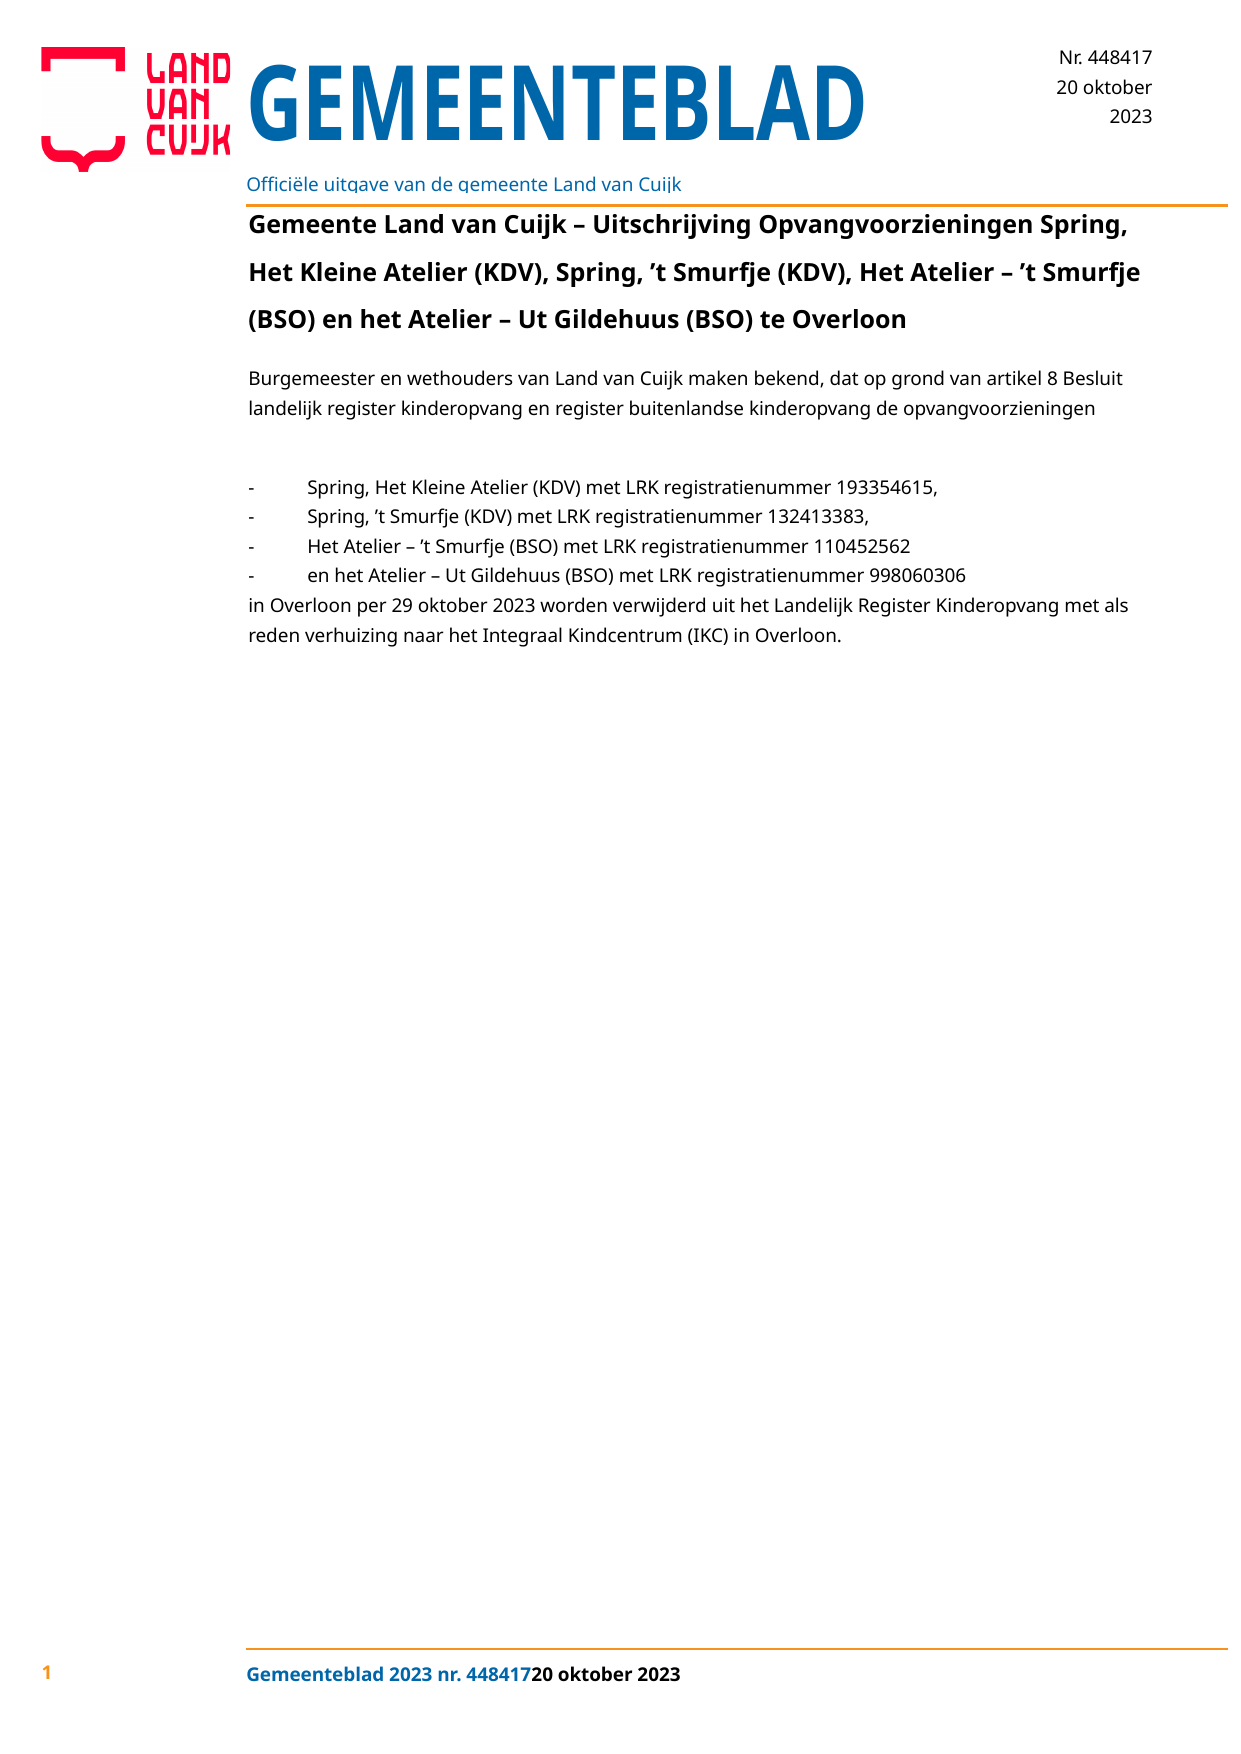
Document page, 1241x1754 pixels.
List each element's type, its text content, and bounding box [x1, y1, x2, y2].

text in Overloon per 29 oktober 2023 worden verwijderd uit het Landelijk Register Kinderopvang met als reden verhuizing naar het Integraal Kindcentrum (IKC) in Overloon. [248, 592, 1152, 648]
list Spring, ’t Smurfje (KDV) met LRK registratienummer 132413383, [248, 503, 1152, 529]
text Gemeente Land van Cuijk – Uitschrijving Opvangvoorzieningen Spring, Het Kleine Atelier (KDV), Spring, ’t Smurfje (KDV), Het Atelier – ’t Smurfje (BSO) en het Atelier – Ut Gildehuus (BSO) te Overloon [248, 207, 1152, 336]
list en het Atelier – Ut Gildehuus (BSO) met LRK registratienummer 998060306 [248, 563, 1152, 588]
text Burgemeester en wethouders van Land van Cuijk maken bekend, dat op grond van artikel 8 Besluit landelijk register kinderopvang en register buitenlandse kinderopvang de opvangvoorzieningen [248, 366, 1152, 421]
picture [41, 47, 231, 172]
list Spring, Het Kleine Atelier (KDV) met LRK registratienummer 193354615, [248, 474, 1152, 500]
list Het Atelier – ’t Smurfje (BSO) met LRK registratienummer 110452562 [248, 533, 1152, 559]
